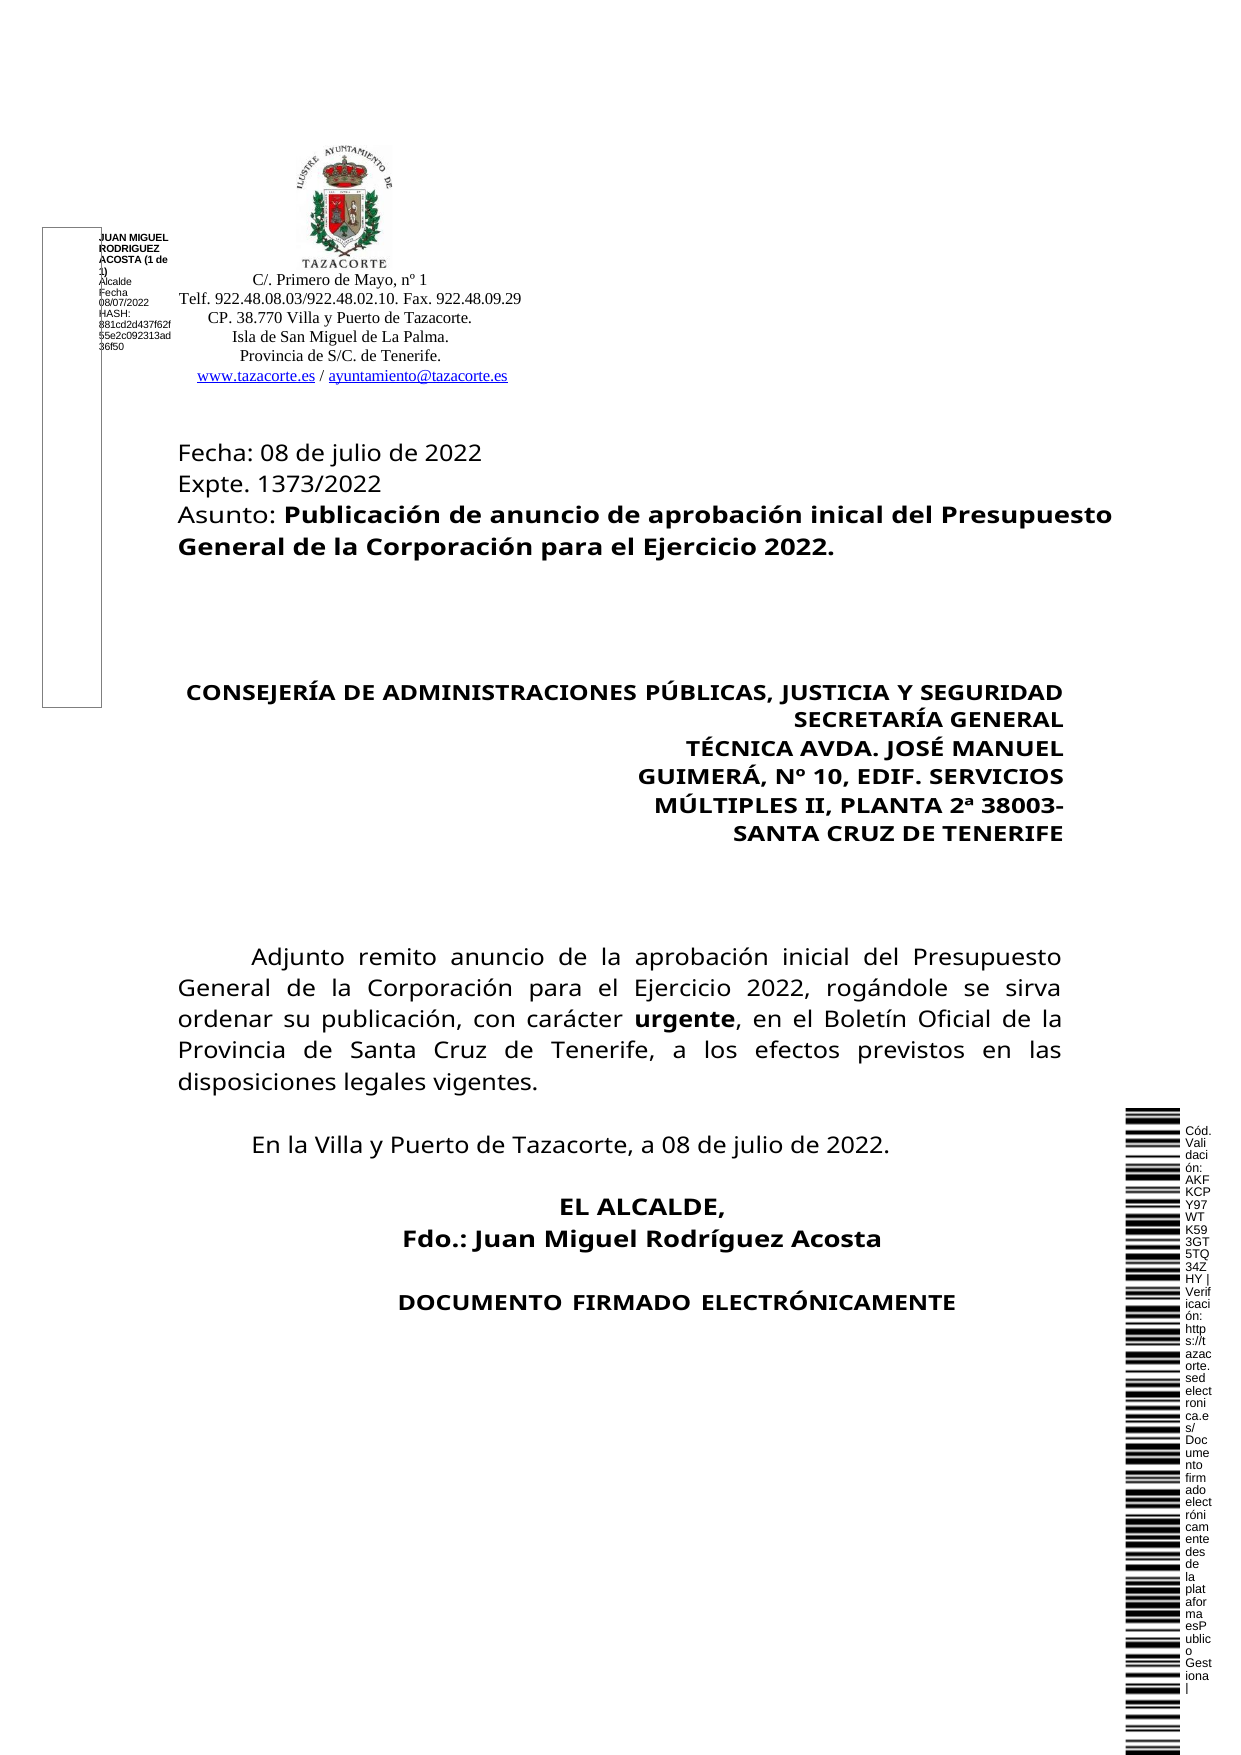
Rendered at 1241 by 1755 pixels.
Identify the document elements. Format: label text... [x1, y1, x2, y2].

text CP. 38.770 Villa y Puerto de Tazacorte. [102, 308, 587, 327]
text www.tazacorte.es / ayuntamiento@tazacorte.es [102, 365, 611, 384]
text C/. Primero de Mayo, nº 1 [102, 269, 587, 289]
text Fdo.: Juan Miguel Rodríguez Acosta [93, 1222, 1125, 1254]
text En la Villa y Puerto de Tazacorte, a 08 de julio de 2022. [251, 1129, 1125, 1160]
text Isla de San Miguel de La Palma. Provincia de S/C. de Tenerife. [204, 327, 477, 365]
text C/. Primero de Mayo, nº 1 [43, 228, 101, 707]
text CONSEJERÍA DE ADMINISTRACIONES PÚBLICAS, JUSTICIA Y SEGURIDAD [102, 681, 1063, 706]
text SECRETARÍA GENERAL TÉCNICA AVDA. JOSÉ MANUEL GUIMERÁ, Nº 10, EDIF. SERVICIOS MÚLTIPLES II, PLANTA 2ª 38003-SANTA CRUZ DE TENERIFE [568, 706, 1064, 848]
subtitle Asunto: Publicación de anuncio de aprobación inical del Presupuesto General de la Corporación para el Ejercicio 2022. [177, 499, 1157, 562]
text Adjunto remito anuncio de la aprobación inicial del Presupuesto General de la Corporación para el Ejercicio 2022, rogándole se sirva ordenar su publicación, con carácter urgente, en el Boletín Oficial de la Provincia de Santa Cruz de Tenerife, a los efectos previstos en las disposiciones legales vigentes. [177, 941, 1063, 1097]
text DOCUMENTO FIRMADO ELECTRÓNICAMENTE [397, 1288, 1125, 1316]
text Cód. Validación: AKFKCPY97WTK593GT5TQ34ZHY | Verificación: https://tazacorte.sedelectronica.es/ Documento firmado electrónicamente desde la plataforma esPublico Gestiona | Página 1 de 1 [1185, 1125, 1212, 1694]
text Fecha: 08 de julio de 2022 Expte. 1373/2022 [177, 437, 548, 499]
subtitle EL ALCALDE, [93, 1191, 1125, 1222]
text Telf. 922.48.08.03/922.48.02.10. Fax. 922.48.09.29 [102, 289, 607, 308]
